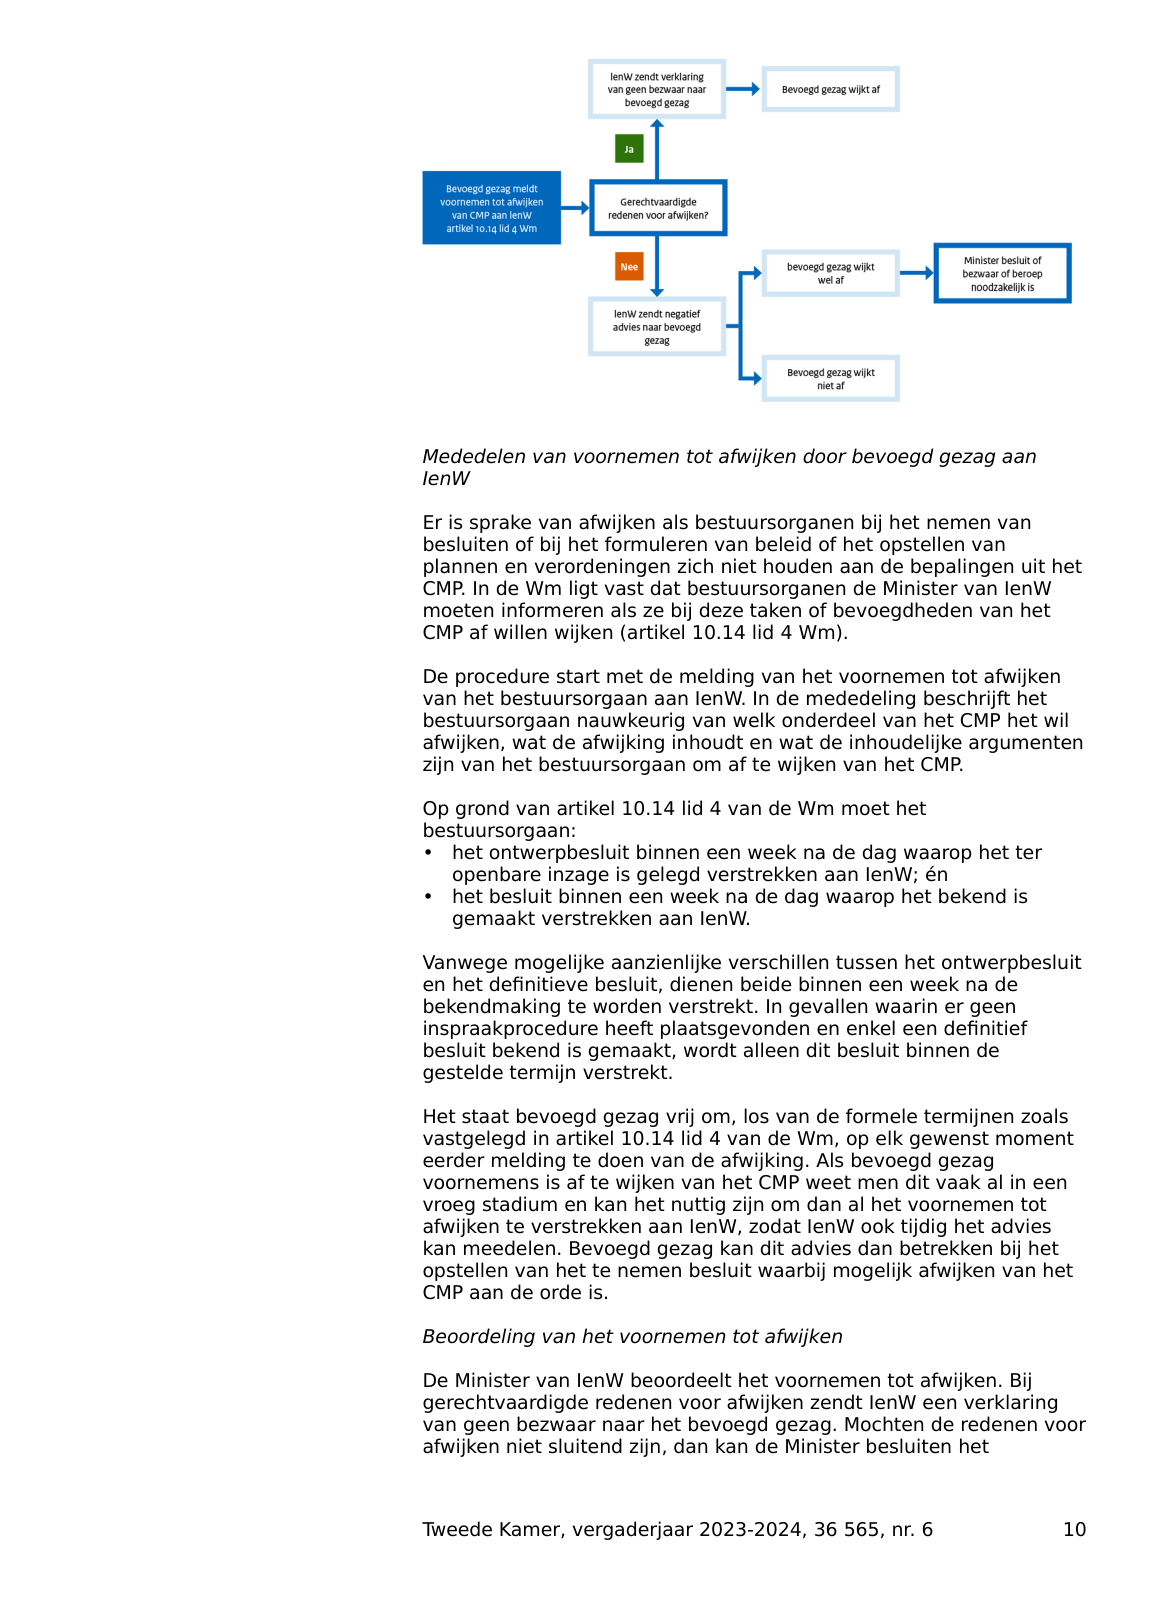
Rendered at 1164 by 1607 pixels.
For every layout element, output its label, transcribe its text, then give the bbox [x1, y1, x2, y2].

subtitle Mededelen van voornemen tot afwijken door bevoegd gezag aan IenW [422, 446, 1087, 490]
text • het ontwerpbesluit binnen een week na de dag waarop het ter openbare inzage is gelegd verstrekken aan IenW; én [422, 842, 1087, 886]
text De procedure start met de melding van het voornemen tot afwijken van het bestuursorgaan aan IenW. In de mededeling beschrijft het bestuursorgaan nauwkeurig van welk onderdeel van het CMP het wil afwijken, wat de afwijking inhoudt en wat de inhoudelijke argumenten zijn van het bestuursorgaan om af te wijken van het CMP. [422, 666, 1087, 776]
text Op grond van artikel 10.14 lid 4 van de Wm moet het bestuursorgaan: [422, 798, 1087, 842]
subtitle Beoordeling van het voornemen tot afwijken [422, 1326, 1087, 1348]
text Het staat bevoegd gezag vrij om, los van de formele termijnen zoals vastgelegd in artikel 10.14 lid 4 van de Wm, op elk gewenst moment eerder melding te doen van de afwijking. Als bevoegd gezag voornemens is af te wijken van het CMP weet men dit vaak al in een vroeg stadium en kan het nuttig zijn om dan al het voornemen tot afwijken te verstrekken aan IenW, zodat IenW ook tijdig het advies kan meedelen. Bevoegd gezag kan dit advies dan betrekken bij het opstellen van het te nemen besluit waarbij mogelijk afwijken van het CMP aan de orde is. [422, 1106, 1087, 1304]
text Er is sprake van afwijken als bestuursorganen bij het nemen van besluiten of bij het formuleren van beleid of het opstellen van plannen en verordeningen zich niet houden aan de bepalingen uit het CMP. In de Wm ligt vast dat bestuursorganen de Minister van IenW moeten informeren als ze bij deze taken of bevoegdheden van het CMP af willen wijken (artikel 10.14 lid 4 Wm). [422, 512, 1087, 644]
text De Minister van IenW beoordeelt het voornemen tot afwijken. Bij gerechtvaardigde redenen voor afwijken zendt IenW een verklaring van geen bezwaar naar het bevoegd gezag. Mochten de redenen voor afwijken niet sluitend zijn, dan kan de Minister besluiten het [422, 1370, 1087, 1458]
text Vanwege mogelijke aanzienlijke verschillen tussen het ontwerpbesluit en het definitieve besluit, dienen beide binnen een week na de bekendmaking te worden verstrekt. In gevallen waarin er geen inspraakprocedure heeft plaatsgevonden en enkel een definitief besluit bekend is gemaakt, wordt alleen dit besluit binnen de gestelde termijn verstrekt. [422, 952, 1087, 1084]
picture [422, 59, 1072, 402]
text • het besluit binnen een week na de dag waarop het bekend is gemaakt verstrekken aan IenW. [422, 886, 1087, 930]
